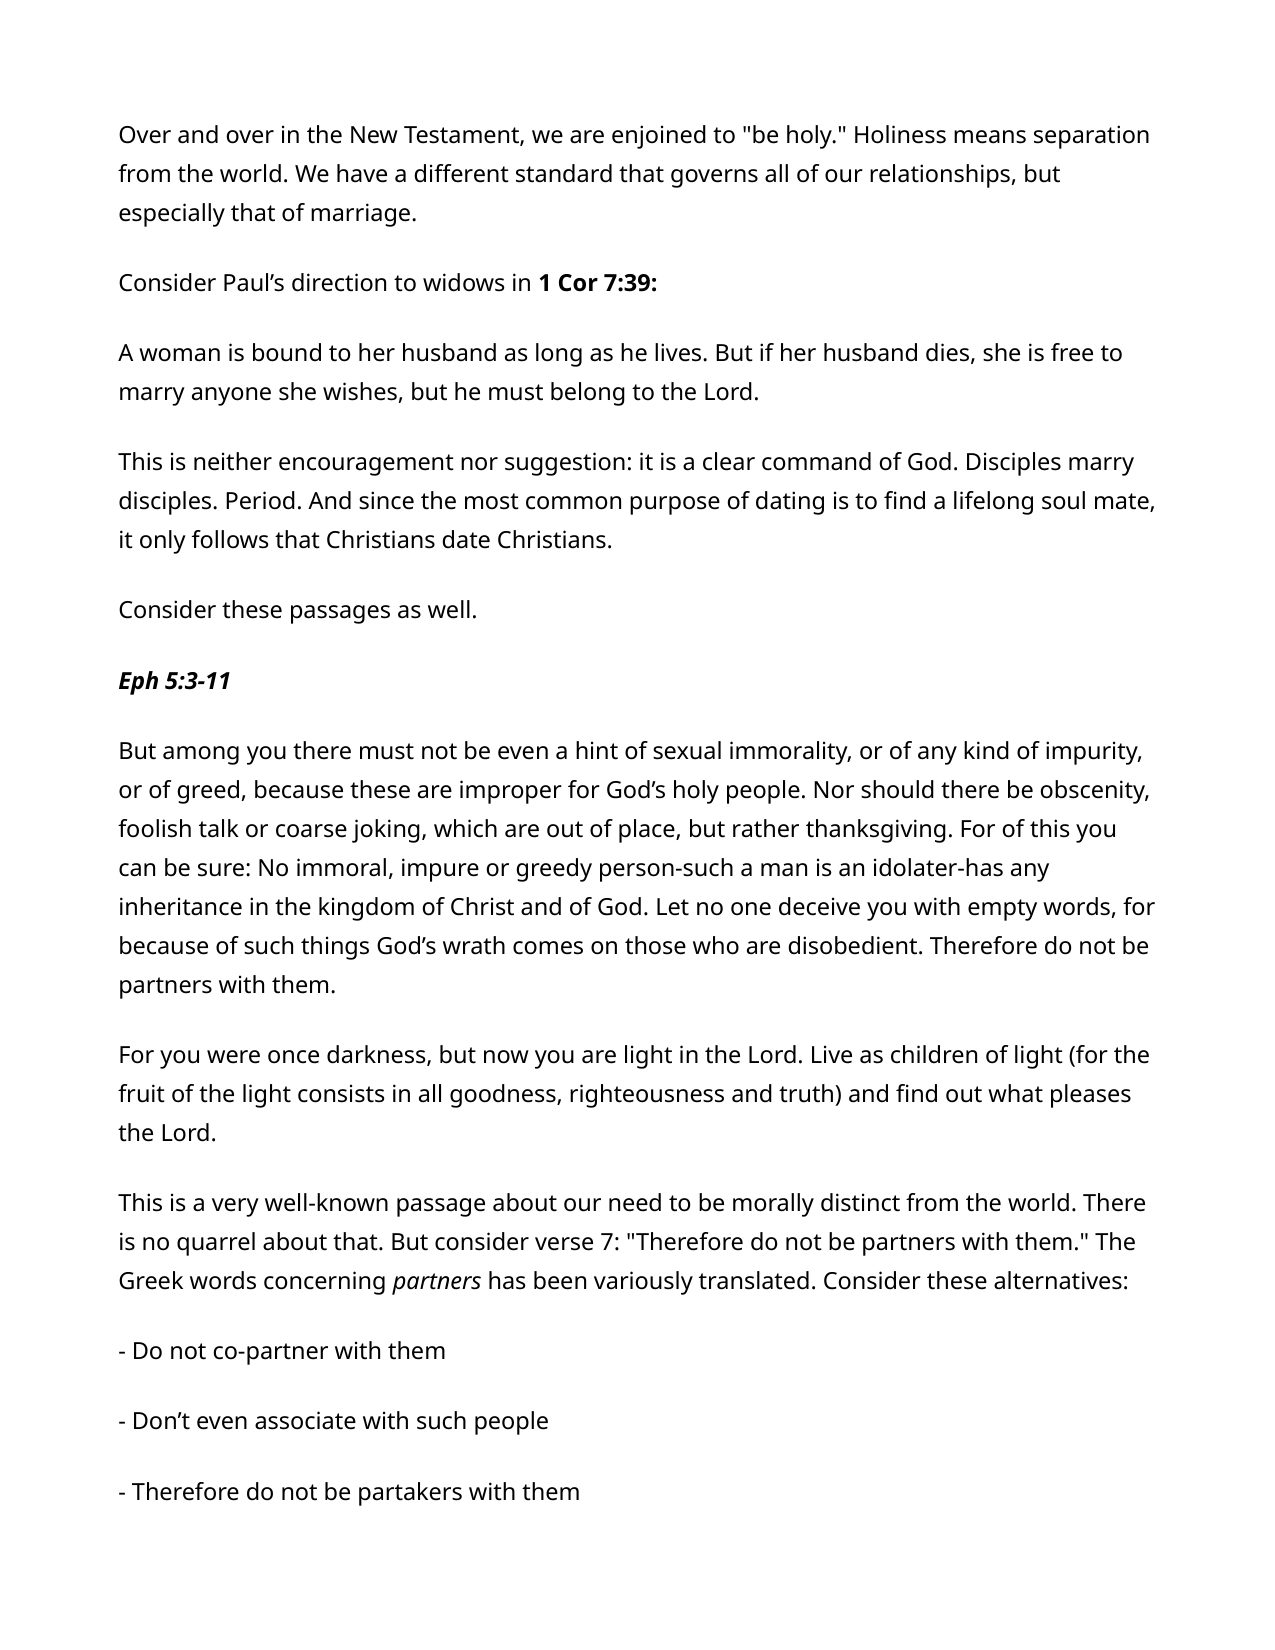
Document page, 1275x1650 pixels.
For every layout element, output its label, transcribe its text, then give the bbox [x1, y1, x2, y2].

text A woman is bound to her husband as long as he lives. But if her husband dies, she is free to marry anyone she wishes, but he must belong to the Lord. [118, 336, 1157, 407]
text Eph 5:3-11 [118, 664, 1157, 696]
text Over and over in the New Testament, we are enjoined to "be holy." Holiness means separation from the world. We have a different standard that governs all of our relationships, but especially that of marriage. [118, 118, 1157, 228]
text - Do not co-partner with them [118, 1334, 1157, 1366]
text - Therefore do not be partakers with them [118, 1475, 1157, 1507]
text Consider Paul’s direction to widows in 1 Cor 7:39: [118, 266, 1157, 298]
text This is neither encouragement nor suggestion: it is a clear command of God. Disciples marry disciples. Period. And since the most common purpose of dating is to find a lifelong soul mate, it only follows that Christians date Christians. [118, 446, 1157, 556]
text But among you there must not be even a hint of sexual immorality, or of any kind of impurity, or of greed, because these are improper for God’s holy people. Nor should there be obscenity, foolish talk or coarse joking, which are out of place, but rather thanksgiving. For of this you can be sure: No immoral, impure or greedy person-such a man is an idolater-has any inheritance in the kingdom of Christ and of God. Let no one deceive you with empty words, for because of such things God’s wrath comes on those who are disobedient. Therefore do not be partners with them. [118, 734, 1157, 1000]
text Consider these passages as well. [118, 594, 1157, 626]
text - Don’t even associate with such people [118, 1404, 1157, 1437]
text For you were once darkness, but now you are light in the Lord. Live as children of light (for the fruit of the light consists in all goodness, righteousness and truth) and find out what pleases the Lord. [118, 1038, 1157, 1148]
text This is a very well-known passage about our need to be morally distinct from the world. There is no quarrel about that. But consider verse 7: "Therefore do not be partners with them." The Greek words concerning partners has been variously translated. Consider these alternatives: [118, 1186, 1157, 1296]
